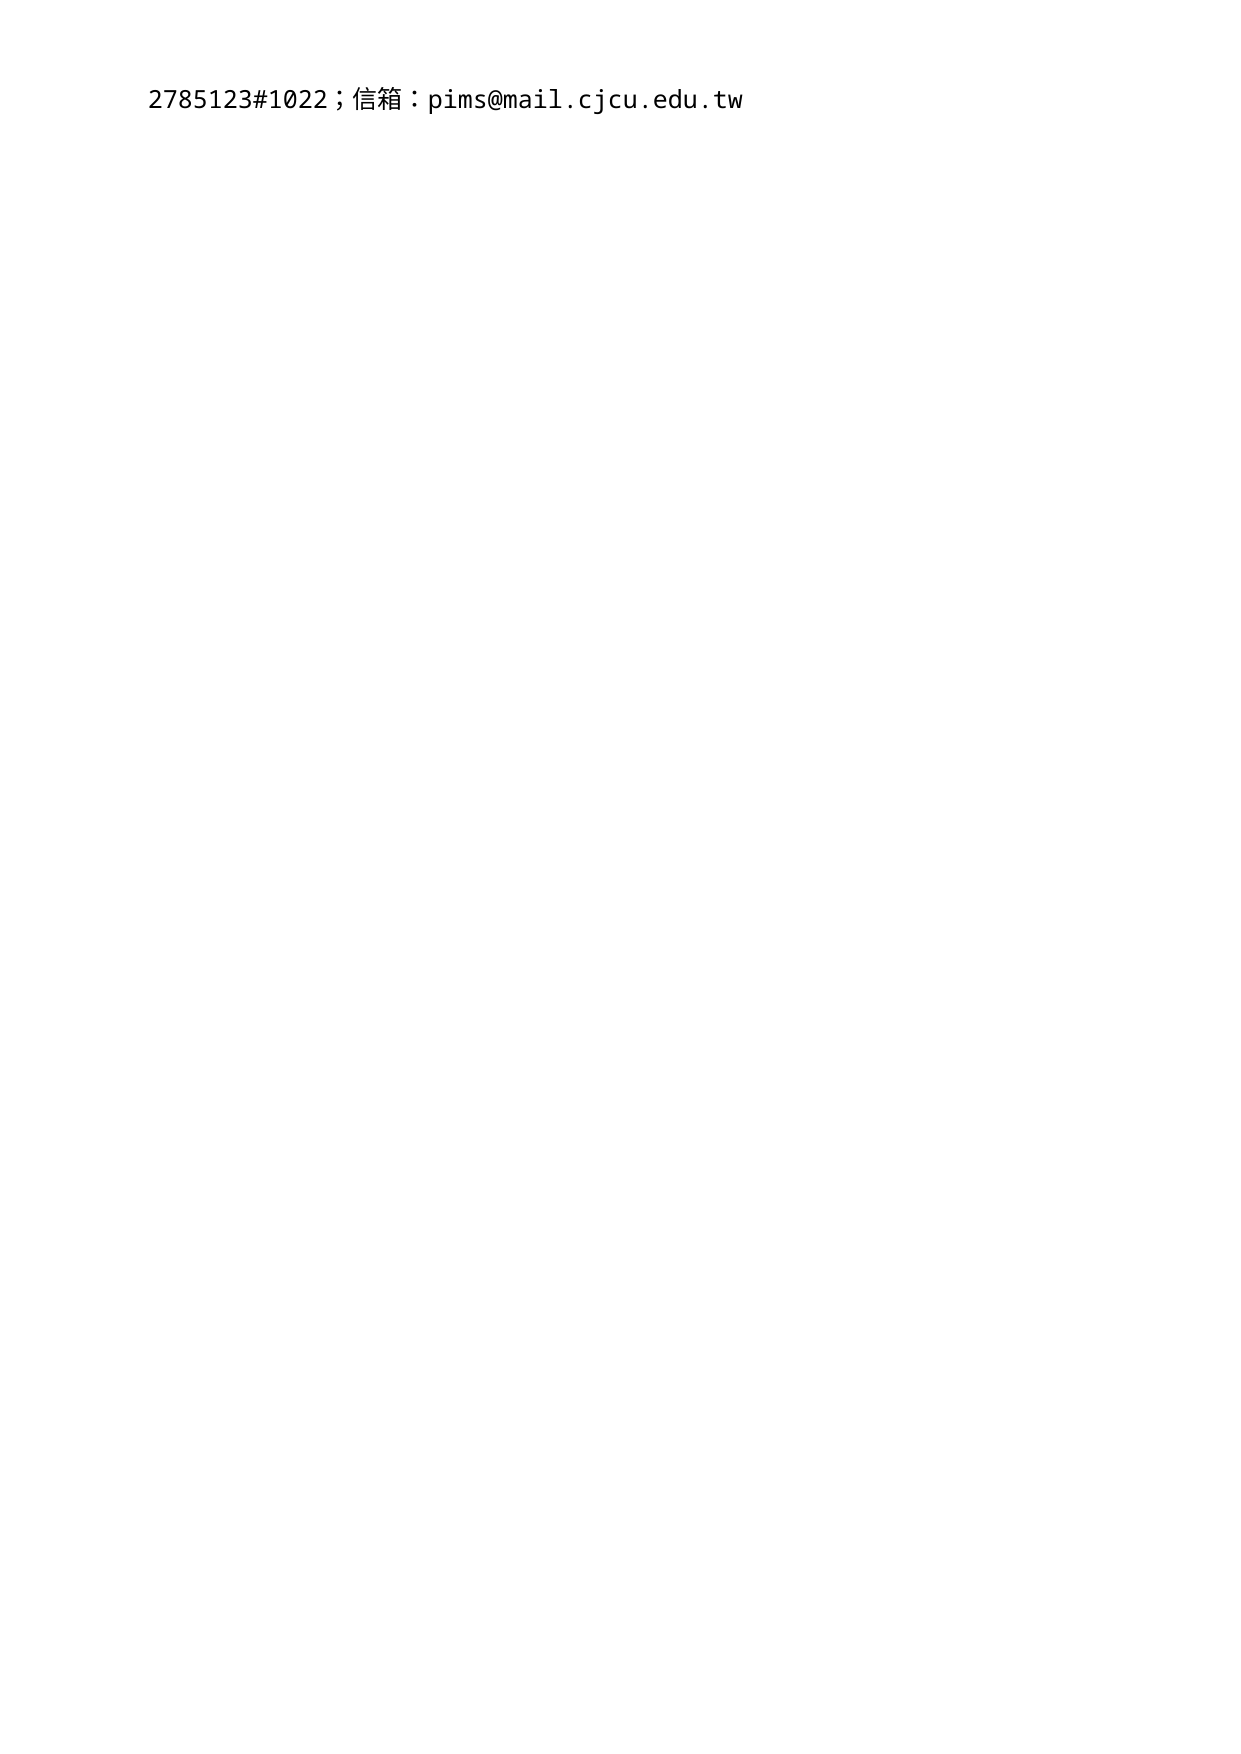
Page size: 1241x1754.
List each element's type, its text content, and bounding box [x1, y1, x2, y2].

list 2785123#1022；信箱：pims@mail.cjcu.edu.tw [118, 89, 1122, 114]
